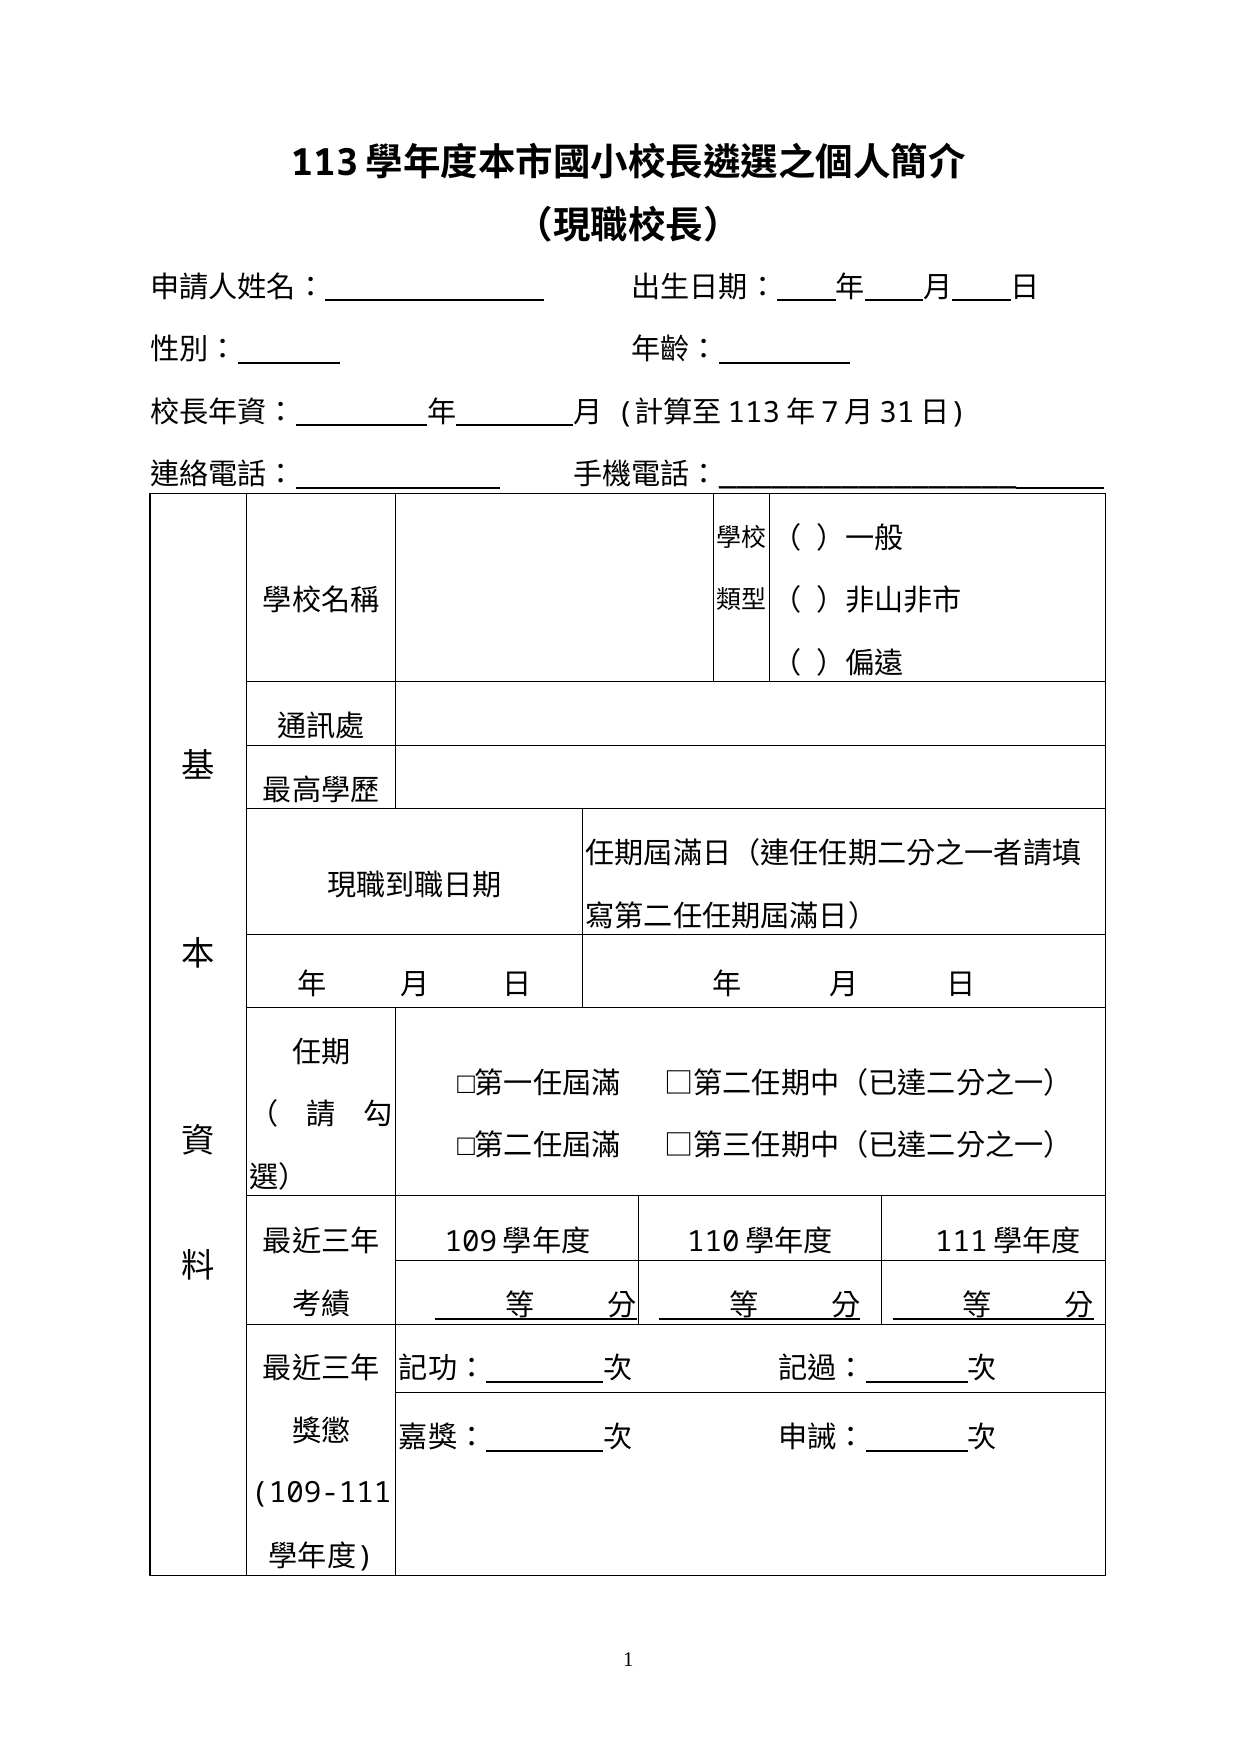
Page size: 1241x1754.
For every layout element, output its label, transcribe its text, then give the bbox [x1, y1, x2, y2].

table_cell 110學年度 [639, 1196, 881, 1260]
text 校長年資： 年 月 (計算至113年7月31日) [150, 368, 1106, 430]
table_header 學校名稱 [247, 494, 395, 681]
table_cell □第一任屆滿 □第二任期中（已達二分之一） □第二任屆滿 □第三任期中（已達二分之一） [396, 1008, 1105, 1195]
table_cell 109學年度 [396, 1196, 638, 1260]
table_cell 等 分 [396, 1261, 638, 1323]
table_cell 111學年度 [882, 1196, 1105, 1260]
text 連絡電話： 手機電話：_________________ [150, 430, 1106, 493]
table_header 學校 類型 [714, 494, 769, 681]
table_cell [396, 746, 1105, 808]
table_cell 最近三年考績 [247, 1196, 395, 1323]
table_cell 等 分 [882, 1261, 1105, 1323]
table_cell 年 月 日 [247, 935, 582, 1007]
text 113學年度本市國小校長遴選之個人簡介 [150, 118, 1106, 180]
table_header 基 本 資 料 [151, 494, 246, 1574]
table_cell 任期屆滿日（連任任期二分之一者請填寫第二任任期屆滿日） [583, 809, 1105, 934]
table_cell 等 分 [639, 1261, 881, 1323]
table_cell 最近三年獎懲(109-111學年度) [247, 1325, 395, 1574]
text （現職校長） [150, 180, 1106, 243]
table_header [396, 494, 713, 681]
text 申請人姓名： 出生日期： 年 月 日 [150, 243, 1106, 305]
table_cell 年 月 日 [583, 935, 1105, 1007]
table_cell 任期 （請勾選） [247, 1008, 395, 1195]
table_header （ ）一般 （ ）非山非市 （ ）偏遠 [770, 494, 1105, 681]
table_cell 記功： 次 記過： 次 [396, 1325, 1105, 1392]
table_cell 通訊處 [247, 682, 395, 745]
text 性別： 年齡： [150, 305, 1106, 368]
table_cell 現職到職日期 [247, 809, 582, 934]
table_cell 最高學歷 [247, 746, 395, 808]
table_cell [396, 682, 1105, 745]
table_cell 嘉獎： 次 申誡： 次 [396, 1393, 1105, 1574]
